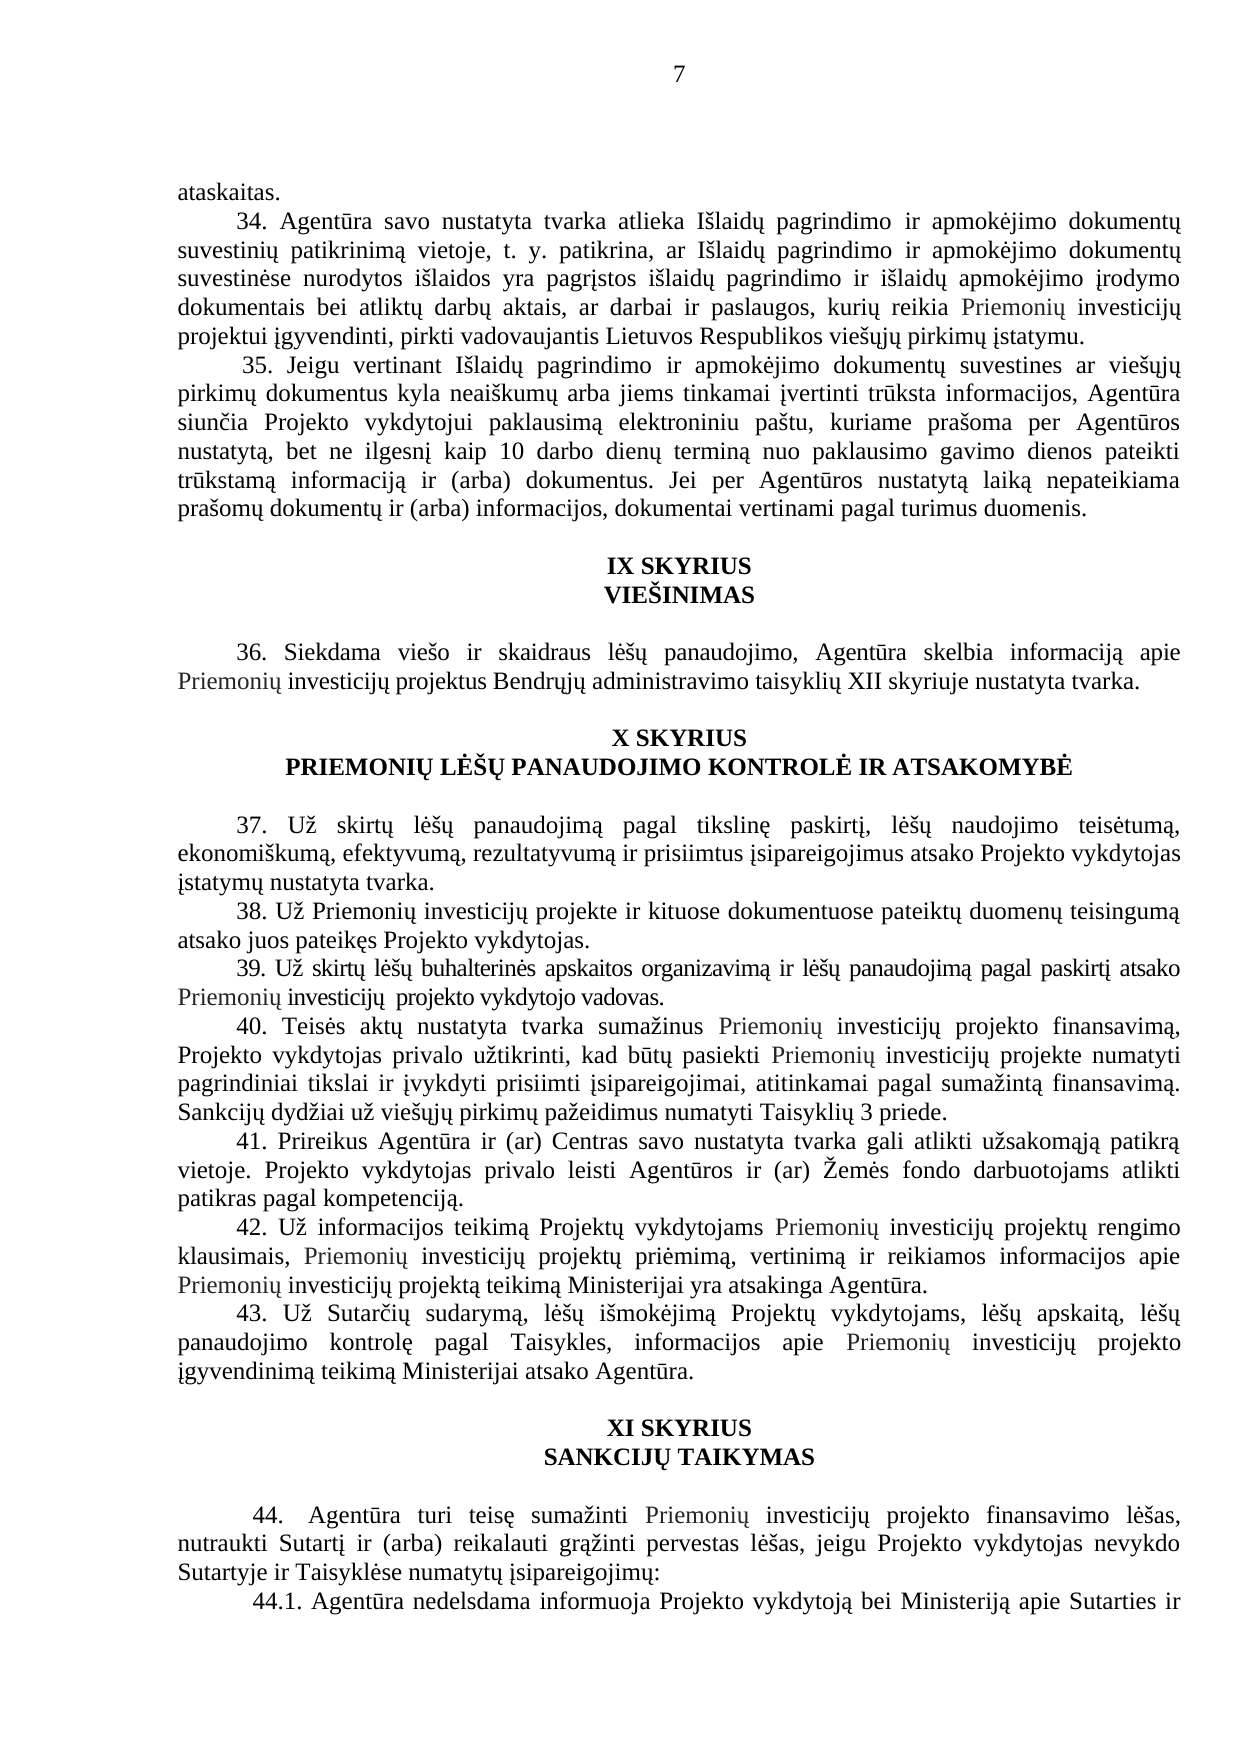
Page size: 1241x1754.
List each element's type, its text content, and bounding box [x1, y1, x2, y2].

text 41. Prireikus Agentūra ir (ar) Centras savo nustatyta tvarka gali atlikti užsakomąją patikrą vietoje. Projekto vykdytojas privalo leisti Agentūros ir (ar) Žemės fondo darbuotojams atlikti patikras pagal kompetenciją. [177, 1126, 1181, 1212]
text VIEŠINIMAS [177, 580, 1181, 608]
text SANKCIJŲ TAIKYMAS [177, 1442, 1181, 1471]
text X SKYRIUS [177, 723, 1181, 752]
text 44. Agentūra turi teisę sumažinti Priemonių investicijų projekto finansavimo lėšas, nutraukti Sutartį ir (arba) reikalauti grąžinti pervestas lėšas, jeigu Projekto vykdytojas nevykdo Sutartyje ir Taisyklėse numatytų įsipareigojimų: [177, 1500, 1181, 1586]
text 39. Už skirtų lėšų buhalterinės apskaitos organizavimą ir lėšų panaudojimą pagal paskirtį atsako Priemonių investicijų projekto vykdytojo vadovas. [177, 953, 1181, 1011]
text PRIEMONIŲ LĖŠŲ PANAUDOJIMO KONTROLĖ IR ATSAKOMYBĖ [177, 752, 1181, 781]
text 37. Už skirtų lėšų panaudojimą pagal tikslinę paskirtį, lėšų naudojimo teisėtumą, ekonomiškumą, efektyvumą, rezultatyvumą ir prisiimtus įsipareigojimus atsako Projekto vykdytojas įstatymų nustatyta tvarka. [177, 810, 1181, 896]
text 34. Agentūra savo nustatyta tvarka atlieka Išlaidų pagrindimo ir apmokėjimo dokumentų suvestinių patikrinimą vietoje, t. y. patikrina, ar Išlaidų pagrindimo ir apmokėjimo dokumentų suvestinėse nurodytos išlaidos yra pagrįstos išlaidų pagrindimo ir išlaidų apmokėjimo įrodymo dokumentais bei atliktų darbų aktais, ar darbai ir paslaugos, kurių reikia Priemonių investicijų projektui įgyvendinti, pirkti vadovaujantis Lietuvos Respublikos viešųjų pirkimų įstatymu. [177, 206, 1181, 350]
text 35. Jeigu vertinant Išlaidų pagrindimo ir apmokėjimo dokumentų suvestines ar viešųjų pirkimų dokumentus kyla neaiškumų arba jiems tinkamai įvertinti trūksta informacijos, Agentūra siunčia Projekto vykdytojui paklausimą elektroniniu paštu, kuriame prašoma per Agentūros nustatytą, bet ne ilgesnį kaip 10 darbo dienų terminą nuo paklausimo gavimo dienos pateikti trūkstamą informaciją ir (arba) dokumentus. Jei per Agentūros nustatytą laiką nepateikiama prašomų dokumentų ir (arba) informacijos, dokumentai vertinami pagal turimus duomenis. [177, 350, 1181, 522]
text ix SKYRIUS [177, 551, 1181, 580]
text 40. Teisės aktų nustatyta tvarka sumažinus Priemonių investicijų projekto finansavimą, Projekto vykdytojas privalo užtikrinti, kad būtų pasiekti Priemonių investicijų projekte numatyti pagrindiniai tikslai ir įvykdyti prisiimti įsipareigojimai, atitinkamai pagal sumažintą finansavimą. Sankcijų dydžiai už viešųjų pirkimų pažeidimus numatyti Taisyklių 3 priede. [177, 1011, 1181, 1126]
text 42. Už informacijos teikimą Projektų vykdytojams Priemonių investicijų projektų rengimo klausimais, Priemonių investicijų projektų priėmimą, vertinimą ir reikiamos informacijos apie Priemonių investicijų projektą teikimą Ministerijai yra atsakinga Agentūra. [177, 1212, 1181, 1298]
text 36. Siekdama viešo ir skaidraus lėšų panaudojimo, Agentūra skelbia informaciją apie Priemonių investicijų projektus Bendrųjų administravimo taisyklių XII skyriuje nustatyta tvarka. [177, 637, 1181, 695]
text 44.1. Agentūra nedelsdama informuoja Projekto vykdytoją bei Ministeriją apie Sutarties ir [177, 1586, 1181, 1615]
text ataskaitas. [177, 177, 1181, 206]
text 43. Už Sutarčių sudarymą, lėšų išmokėjimą Projektų vykdytojams, lėšų apskaitą, lėšų panaudojimo kontrolę pagal Taisykles, informacijos apie Priemonių investicijų projekto įgyvendinimą teikimą Ministerijai atsako Agentūra. [177, 1298, 1181, 1385]
text XI SKYRIUS [177, 1413, 1181, 1442]
text 38. Už Priemonių investicijų projekte ir kituose dokumentuose pateiktų duomenų teisingumą atsako juos pateikęs Projekto vykdytojas. [177, 896, 1181, 953]
